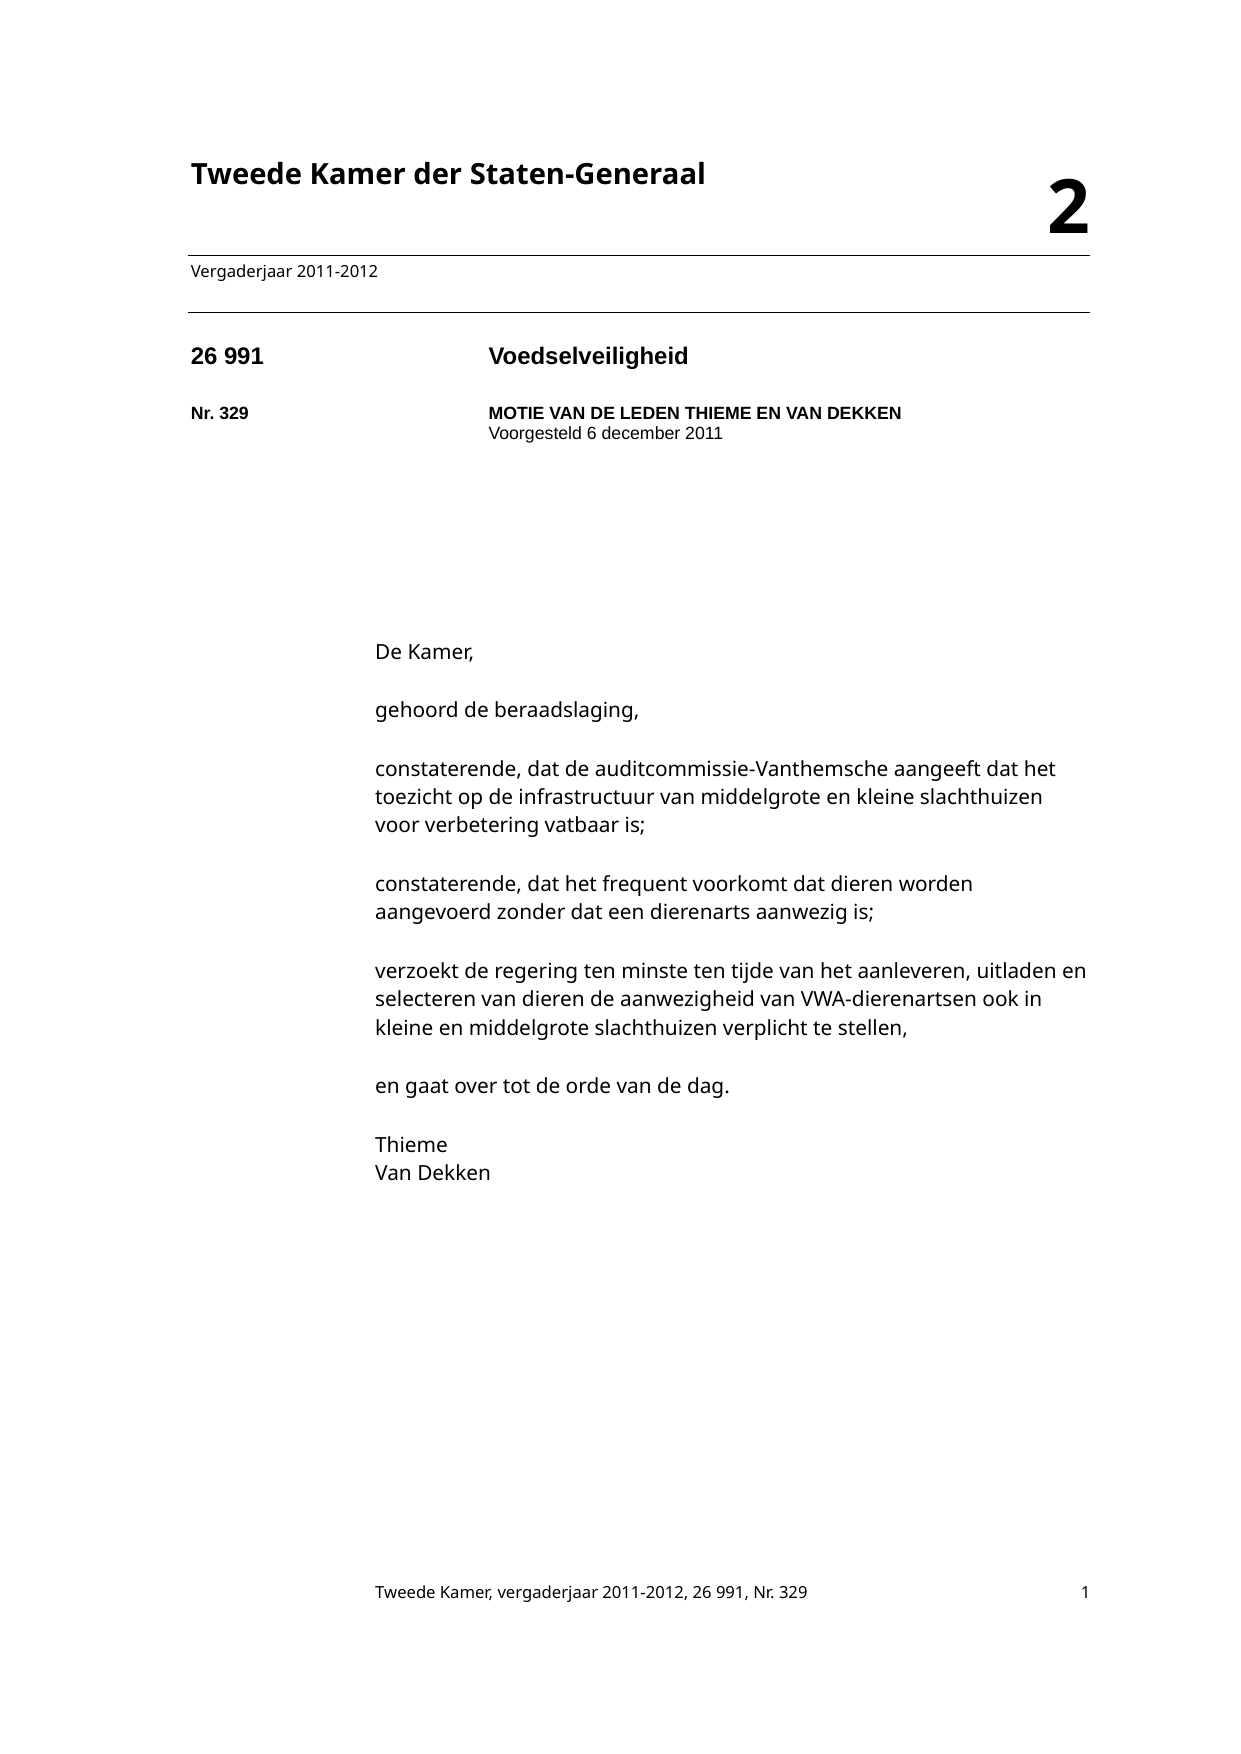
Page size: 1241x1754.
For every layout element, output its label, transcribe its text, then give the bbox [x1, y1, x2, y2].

text Van Dekken [375, 1158, 1090, 1187]
text constaterende, dat de auditcommissie-Vanthemsche aangeeft dat het toezicht op de infrastructuur van middelgrote en kleine slachthuizen voor verbetering vatbaar is; [375, 754, 1090, 839]
table_cell Vergaderjaar 2011-2012 [188, 256, 485, 312]
text Thieme [375, 1130, 1090, 1158]
table_cell Nr. 329 [188, 399, 485, 518]
table_cell [485, 313, 1090, 339]
text De Kamer, [375, 637, 1090, 665]
table_cell [485, 256, 1090, 312]
table_cell MOTIE VAN DE LEDEN THIEME EN VAN DEKKEN Voorgesteld 6 december 2011 [485, 399, 1090, 518]
text gehoord de beraadslaging, [375, 695, 1090, 724]
table_header 2 [910, 150, 1090, 255]
text constaterende, dat het frequent voorkomt dat dieren worden aangevoerd zonder dat een dierenarts aanwezig is; [375, 869, 1090, 926]
table_cell [188, 313, 485, 339]
text en gaat over tot de orde van de dag. [375, 1071, 1090, 1100]
text verzoekt de regering ten minste ten tijde van het aanleveren, uitladen en selecteren van dieren de aanwezigheid van VWA-dierenartsen ook in kleine en middelgrote slachthuizen verplicht te stellen, [375, 956, 1090, 1041]
table_cell 26 991 [188, 339, 485, 399]
table_header Tweede Kamer der Staten-Generaal [188, 150, 909, 255]
table_cell Voedselveiligheid [485, 339, 1090, 399]
